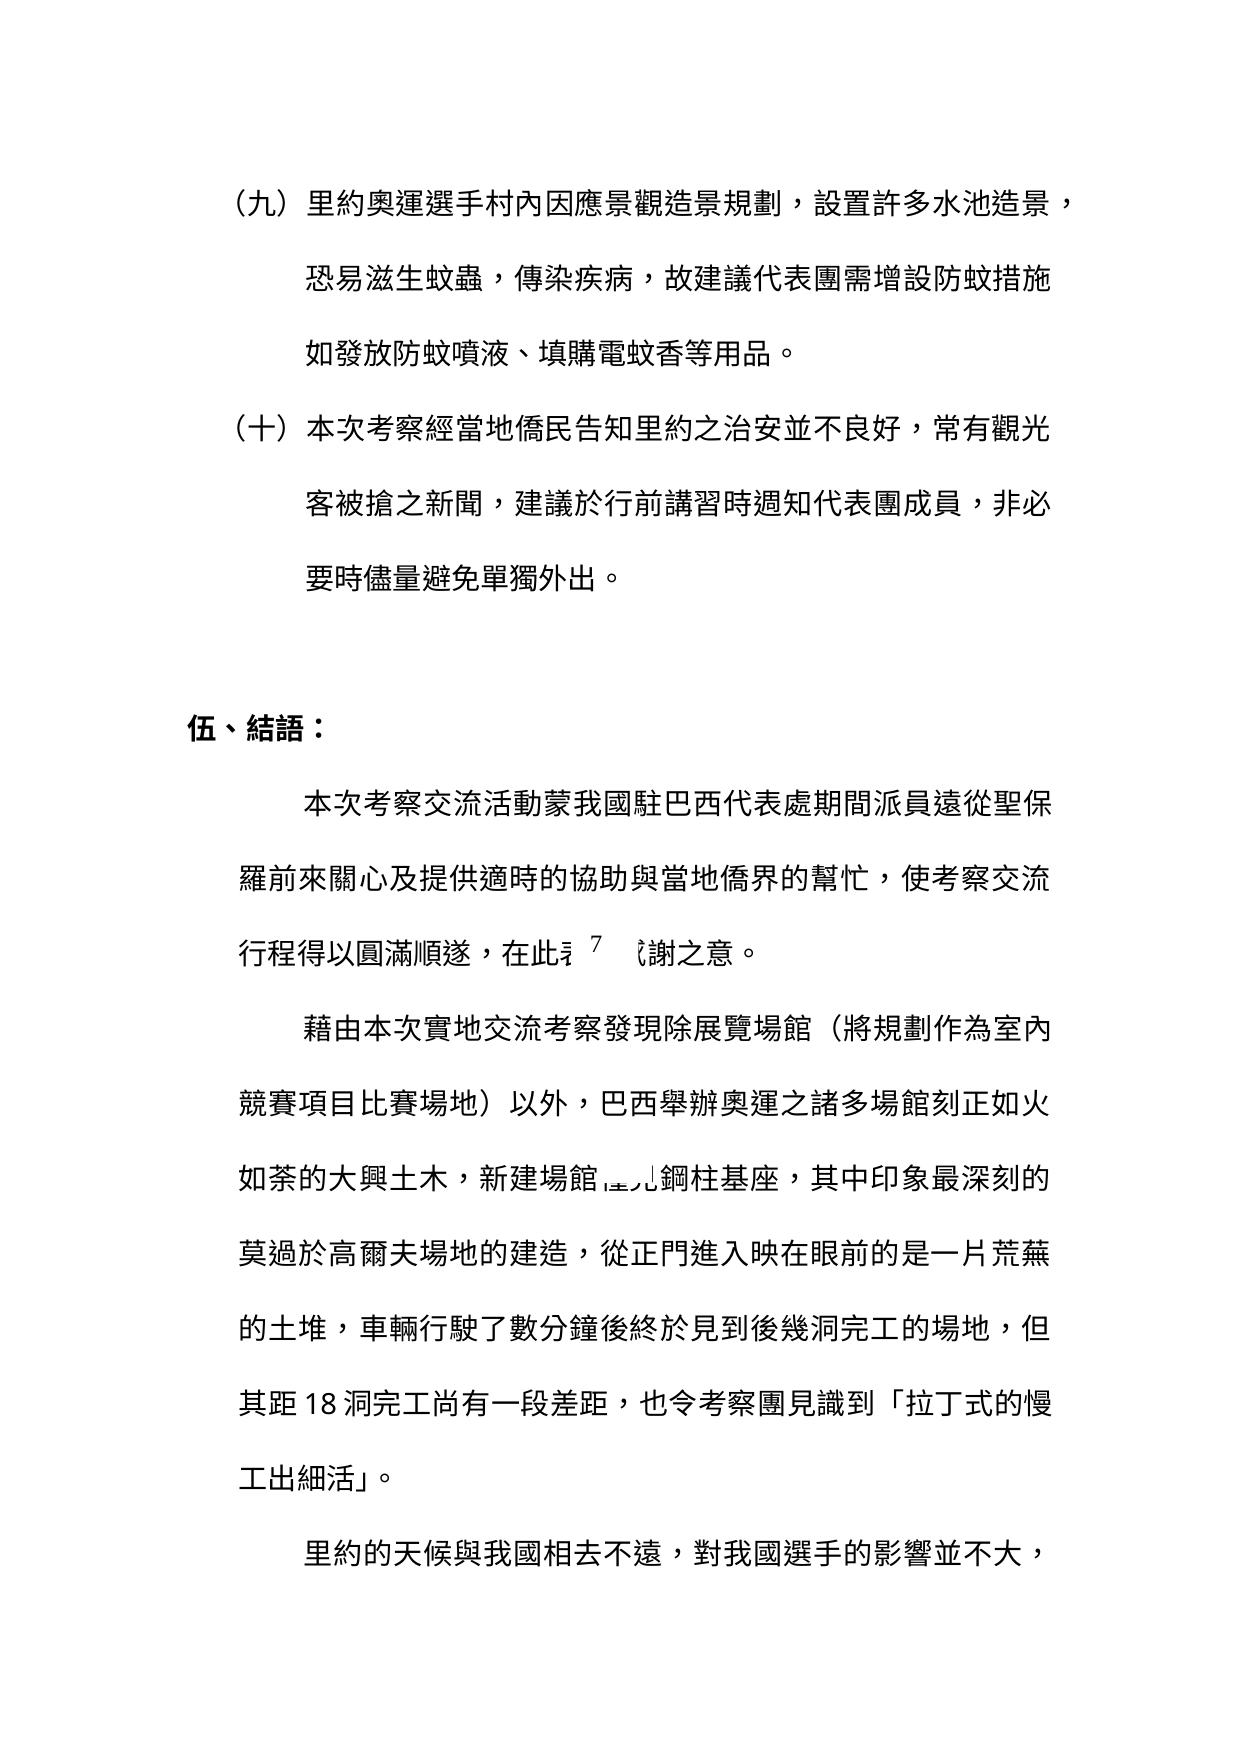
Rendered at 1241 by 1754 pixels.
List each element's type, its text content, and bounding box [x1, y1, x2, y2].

text 伍、結語： [600, 1125, 650, 1181]
text （九）里約奧運選手村內因應景觀造景規劃，設置許多水池造景，恐易滋生蚊蟲，傳染疾病，故建議代表團需增設防蚊措施如發放防蚊噴液、填購電蚊香等用品。 [217, 164, 1053, 389]
text 里約的天候與我國相去不遠，對我國選手的影響並不大， [238, 1514, 1053, 1589]
text 本次考察交流活動蒙我國駐巴西代表處期間派員遠從聖保羅前來關心及提供適時的協助與當地僑界的幫忙，使考察交流行程得以圓滿順遂，在此表達感謝之意。 [238, 764, 1053, 989]
text （十）本次考察經當地僑民告知里約之治安並不良好，常有觀光客被搶之新聞，建議於行前講習時週知代表團成員，非必要時儘量避免單獨外出。 [217, 389, 1053, 614]
text 藉由本次實地交流考察發現除展覽場館（將規劃作為室內競賽項目比賽場地）以外，巴西舉辦奧運之諸多場館刻正如火如荼的大興土木，新建場館僅見鋼柱基座，其中印象最深刻的莫過於高爾夫場地的建造，從正門進入映在眼前的是一片荒蕪的土堆，車輛行駛了數分鐘後終於見到後幾洞完工的場地，但其距18洞完工尚有一段差距，也令考察團見識到「拉丁式的慢工出細活」。 [238, 989, 1053, 1514]
text 伍、結語： [187, 689, 1053, 764]
